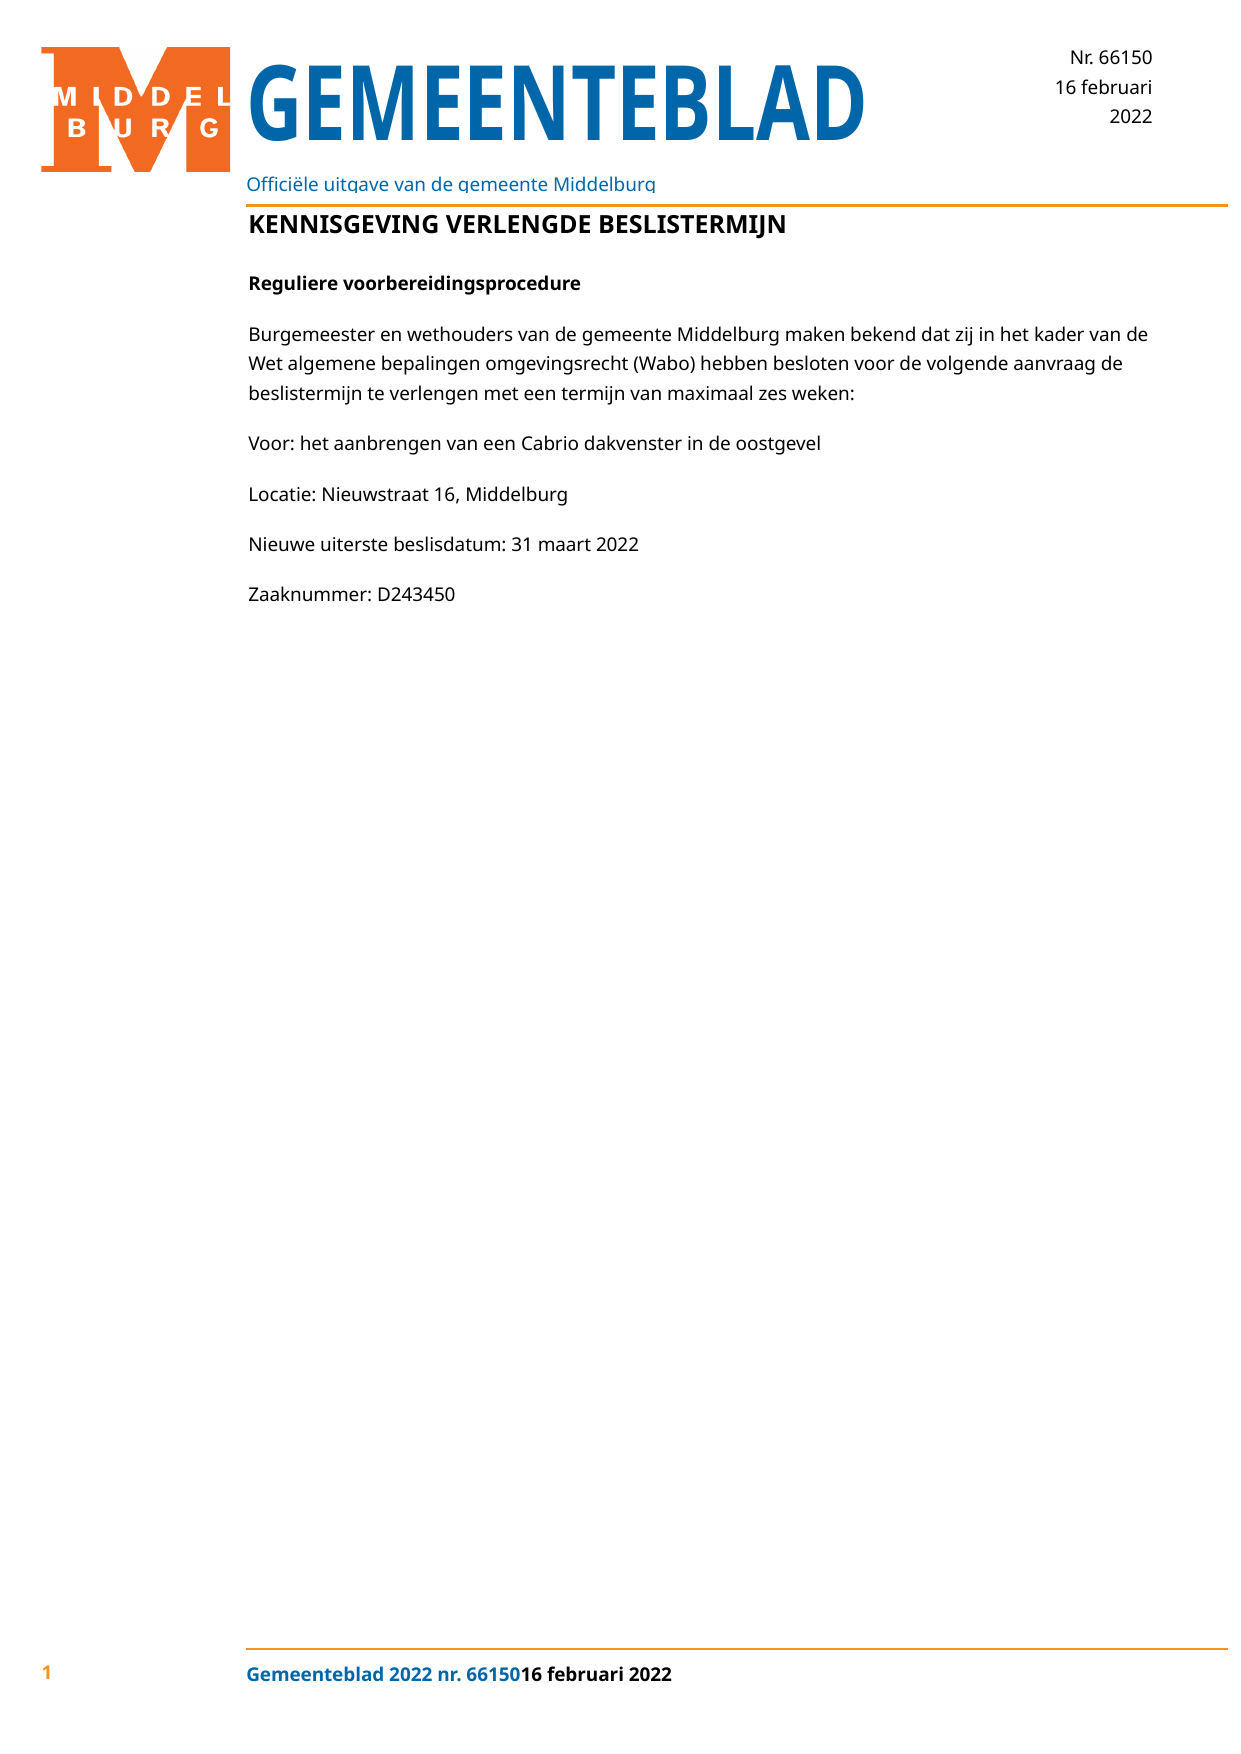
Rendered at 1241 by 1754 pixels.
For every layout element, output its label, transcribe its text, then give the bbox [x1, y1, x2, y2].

text Reguliere voorbereidingsprocedure [248, 270, 1152, 296]
text Nieuwe uiterste beslisdatum: 31 maart 2022 [248, 531, 1152, 557]
text KENNISGEVING VERLENGDE BESLISTERMIJN [248, 207, 1152, 241]
text Locatie: Nieuwstraat 16, Middelburg [248, 481, 1152, 506]
text Voor: het aanbrengen van een Cabrio dakvenster in de oostgevel [248, 430, 1152, 456]
text Zaaknummer: D243450 [248, 582, 1152, 607]
picture [41, 47, 231, 172]
text Burgemeester en wethouders van de gemeente Middelburg maken bekend dat zij in het kader van de Wet algemene bepalingen omgevingsrecht (Wabo) hebben besloten voor de volgende aanvraag de beslistermijn te verlengen met een termijn van maximaal zes weken: [248, 321, 1152, 406]
